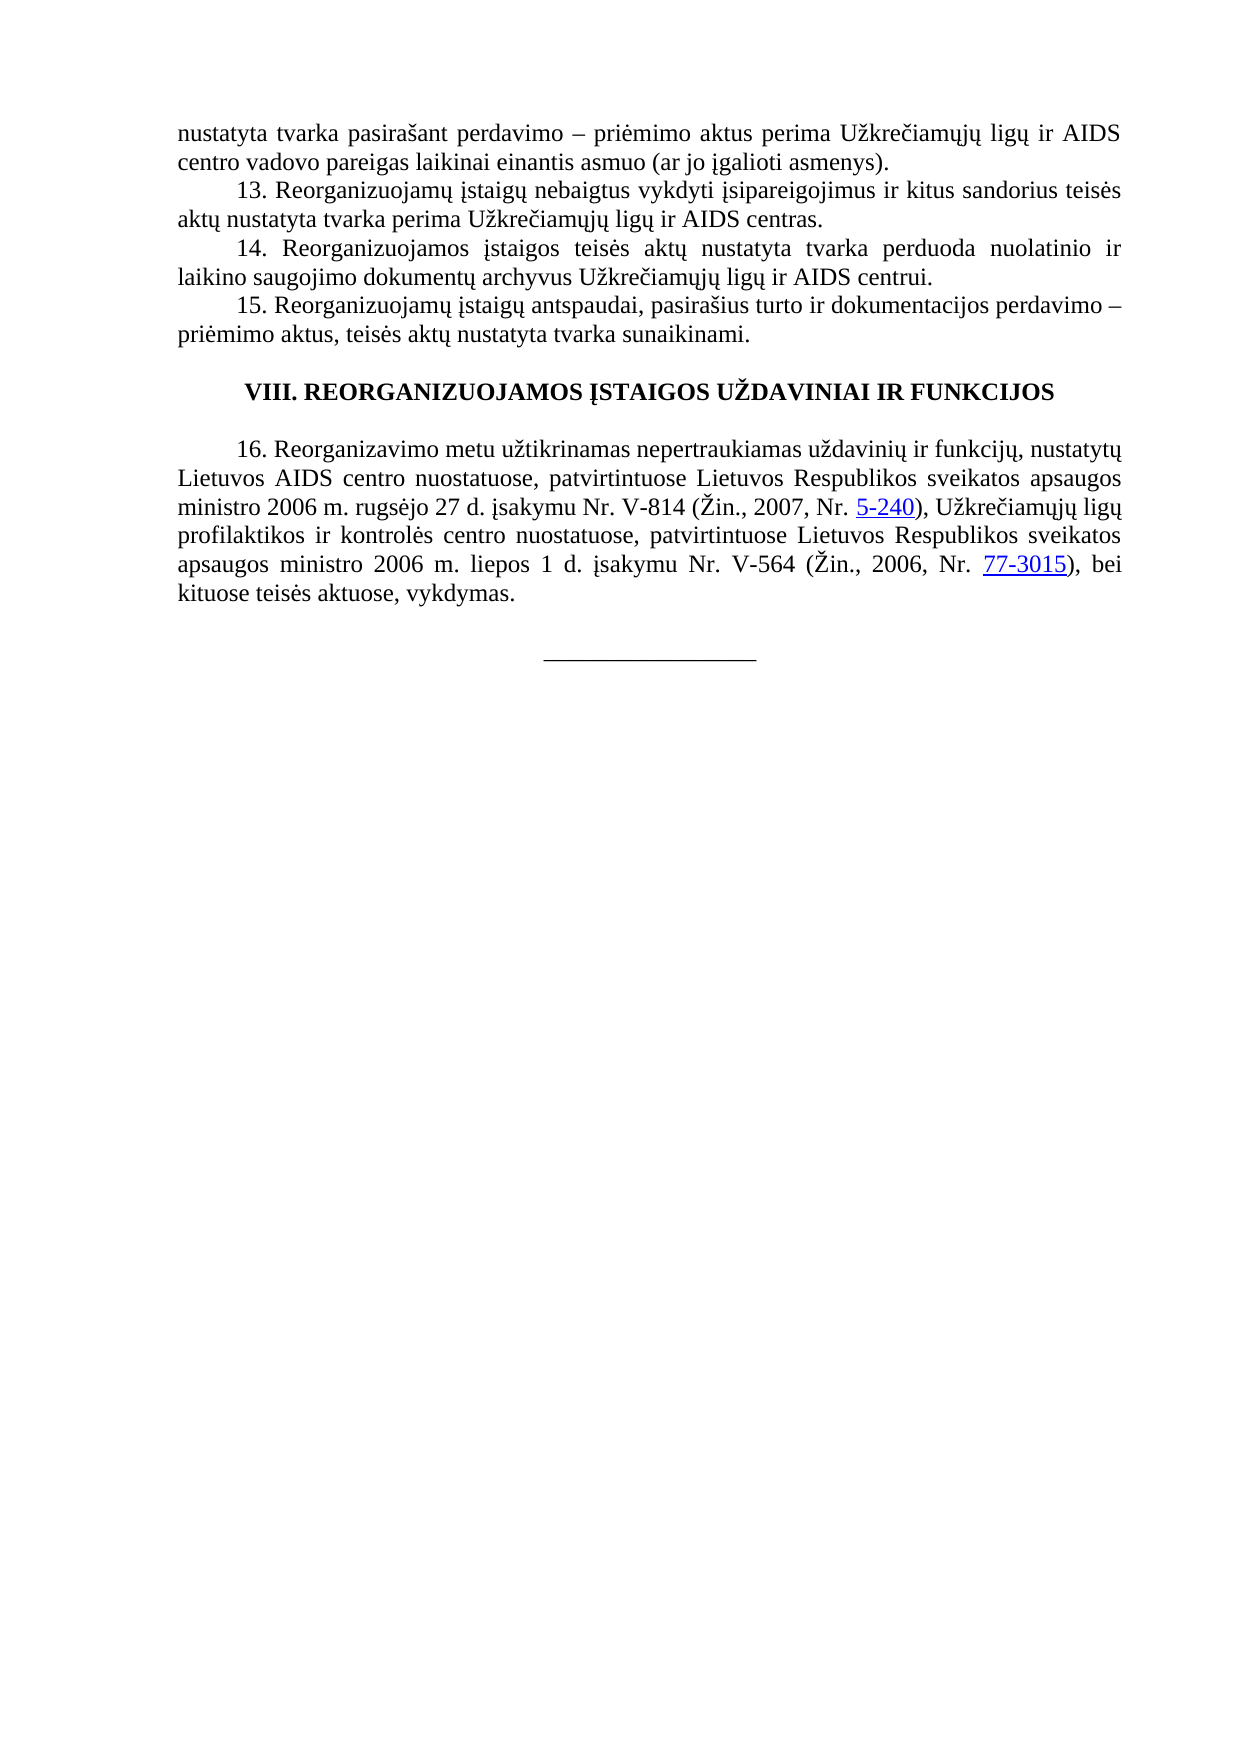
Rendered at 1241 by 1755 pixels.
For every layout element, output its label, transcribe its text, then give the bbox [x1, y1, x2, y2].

text nustatyta tvarka pasirašant perdavimo – priėmimo aktus perima Užkrečiamųjų ligų ir AIDS centro vadovo pareigas laikinai einantis asmuo (ar jo įgalioti asmenys). [177, 118, 1122, 176]
text VIII. REORGANIZUOJAMOS ĮSTAIGOS UŽDAVINIAI IR FUNKCIJOS [177, 377, 1122, 406]
text _________________ [177, 636, 1122, 664]
text 15. Reorganizuojamų įstaigų antspaudai, pasirašius turto ir dokumentacijos perdavimo – priėmimo aktus, teisės aktų nustatyta tvarka sunaikinami. [177, 291, 1122, 348]
text 16. Reorganizavimo metu užtikrinamas nepertraukiamas uždavinių ir funkcijų, nustatytų Lietuvos AIDS centro nuostatuose, patvirtintuose Lietuvos Respublikos sveikatos apsaugos ministro 2006 m. rugsėjo 27 d. įsakymu Nr. V-814 (Žin., 2007, Nr. 5-240), Užkrečiamųjų ligų profilaktikos ir kontrolės centro nuostatuose, patvirtintuose Lietuvos Respublikos sveikatos apsaugos ministro 2006 m. liepos 1 d. įsakymu Nr. V-564 (Žin., 2006, Nr. 77-3015), bei kituose teisės aktuose, vykdymas. [177, 434, 1122, 607]
text 13. Reorganizuojamų įstaigų nebaigtus vykdyti įsipareigojimus ir kitus sandorius teisės aktų nustatyta tvarka perima Užkrečiamųjų ligų ir AIDS centras. [177, 176, 1122, 233]
text 14. Reorganizuojamos įstaigos teisės aktų nustatyta tvarka perduoda nuolatinio ir laikino saugojimo dokumentų archyvus Užkrečiamųjų ligų ir AIDS centrui. [177, 233, 1122, 291]
